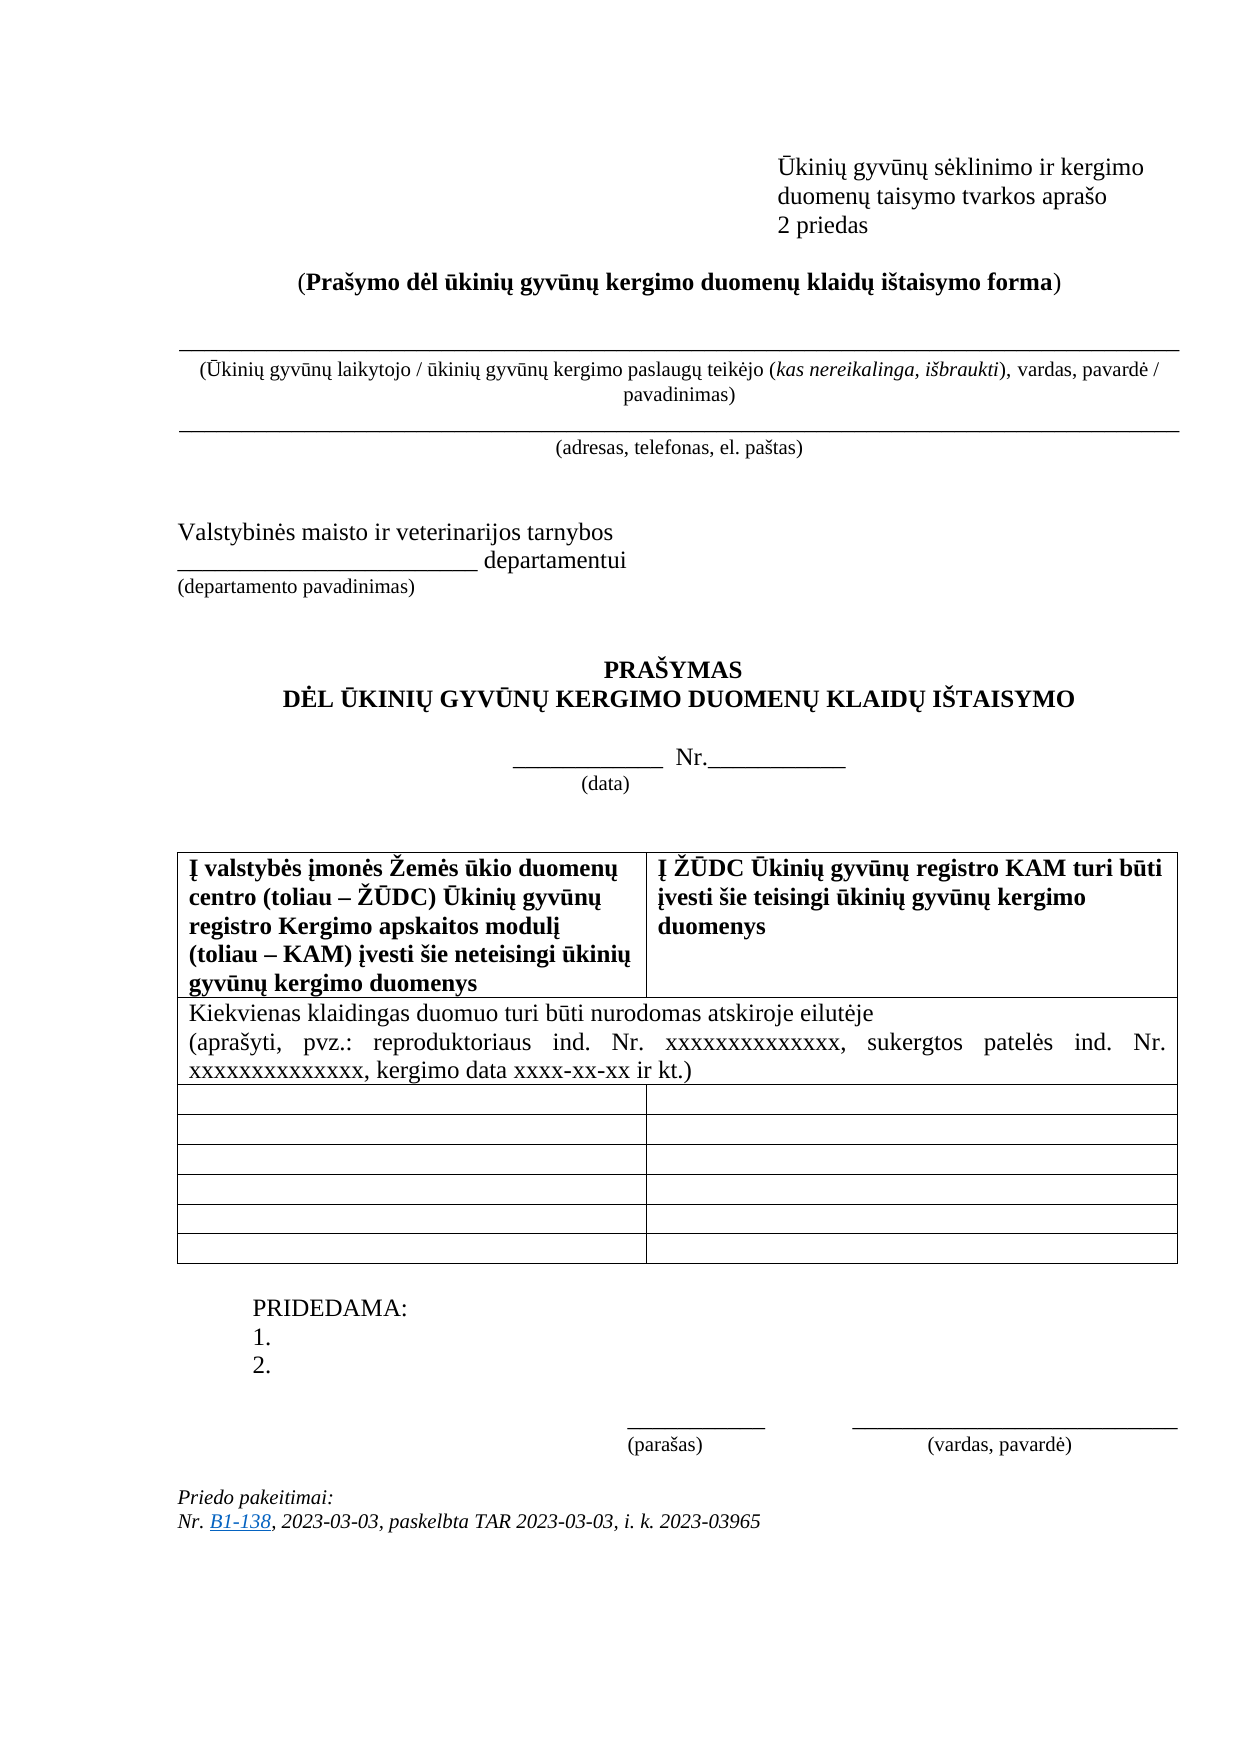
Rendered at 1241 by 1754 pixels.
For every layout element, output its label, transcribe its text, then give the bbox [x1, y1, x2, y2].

table_cell [647, 1205, 1177, 1233]
text ________________________________________________________________________________ [177, 325, 1181, 353]
table_cell [647, 1145, 1177, 1174]
text ____________ Nr.___________ [177, 742, 1181, 771]
text Valstybinės maisto ir veterinarijos tarnybos [177, 517, 1181, 545]
text ________________________ departamentui [177, 545, 1181, 574]
table_cell [178, 1085, 646, 1114]
text (data) [29, 771, 1181, 795]
table_cell Kiekvienas klaidingas duomuo turi būti nurodomas atskiroje eilutėje (aprašyti, pvz.: reproduktoriaus ind. Nr. xxxxxxxxxxxxxx, sukergtos patelės ind. Nr. xxxxxxxxxxxxxx, kergimo data xxxx-xx-xx ir kt.) [178, 998, 1177, 1084]
text (parašas) (vardas, pavardė) [552, 1432, 1181, 1456]
text ___________ __________________________ [177, 1403, 1181, 1432]
text ________________________________________________________________________________ [177, 406, 1181, 435]
text PRAŠYMAS [177, 656, 1181, 684]
table_cell [647, 1115, 1177, 1144]
table_header Į valstybės įmonės Žemės ūkio duomenų centro (toliau – ŽŪDC) Ūkinių gyvūnų registro Kergimo apskaitos modulį (toliau – KAM) įvesti šie neteisingi ūkinių gyvūnų kergimo duomenys [178, 853, 646, 997]
table_cell [647, 1234, 1177, 1263]
text PRIDEDAMA: [177, 1293, 1181, 1322]
table_cell [178, 1175, 646, 1203]
text 1. [177, 1322, 1181, 1350]
text Priedo pakeitimai: [177, 1485, 1181, 1509]
text (Ūkinių gyvūnų laikytojo / ūkinių gyvūnų kergimo paslaugų teikėjo (kas nereikalinga, išbraukti), vardas, pavardė / pavadinimas) [177, 353, 1181, 406]
text duomenų taisymo tvarkos aprašo [177, 181, 1181, 210]
text (departamento pavadinimas) [177, 574, 1181, 598]
text DĖL ŪKINIŲ GYVŪNŲ KERGIMO DUOMENŲ KLAIDŲ IŠTAISYMO [177, 684, 1181, 713]
table_cell [178, 1234, 646, 1263]
table_cell [647, 1175, 1177, 1203]
text (adresas, telefonas, el. paštas) [177, 435, 1181, 459]
table_cell [647, 1085, 1177, 1114]
table_cell [178, 1115, 646, 1144]
text 2 priedas [177, 210, 1181, 238]
table_cell [178, 1145, 646, 1174]
table_cell [178, 1205, 646, 1233]
table_header Į ŽŪDC Ūkinių gyvūnų registro KAM turi būti įvesti šie teisingi ūkinių gyvūnų kergimo duomenys [647, 853, 1177, 997]
text Nr. B1-138, 2023-03-03, paskelbta TAR 2023-03-03, i. k. 2023-03965 [177, 1509, 1181, 1533]
text (Prašymo dėl ūkinių gyvūnų kergimo duomenų klaidų ištaisymo forma) [177, 267, 1181, 296]
text 2. [177, 1350, 1181, 1379]
text Ūkinių gyvūnų sėklinimo ir kergimo [177, 152, 1181, 181]
